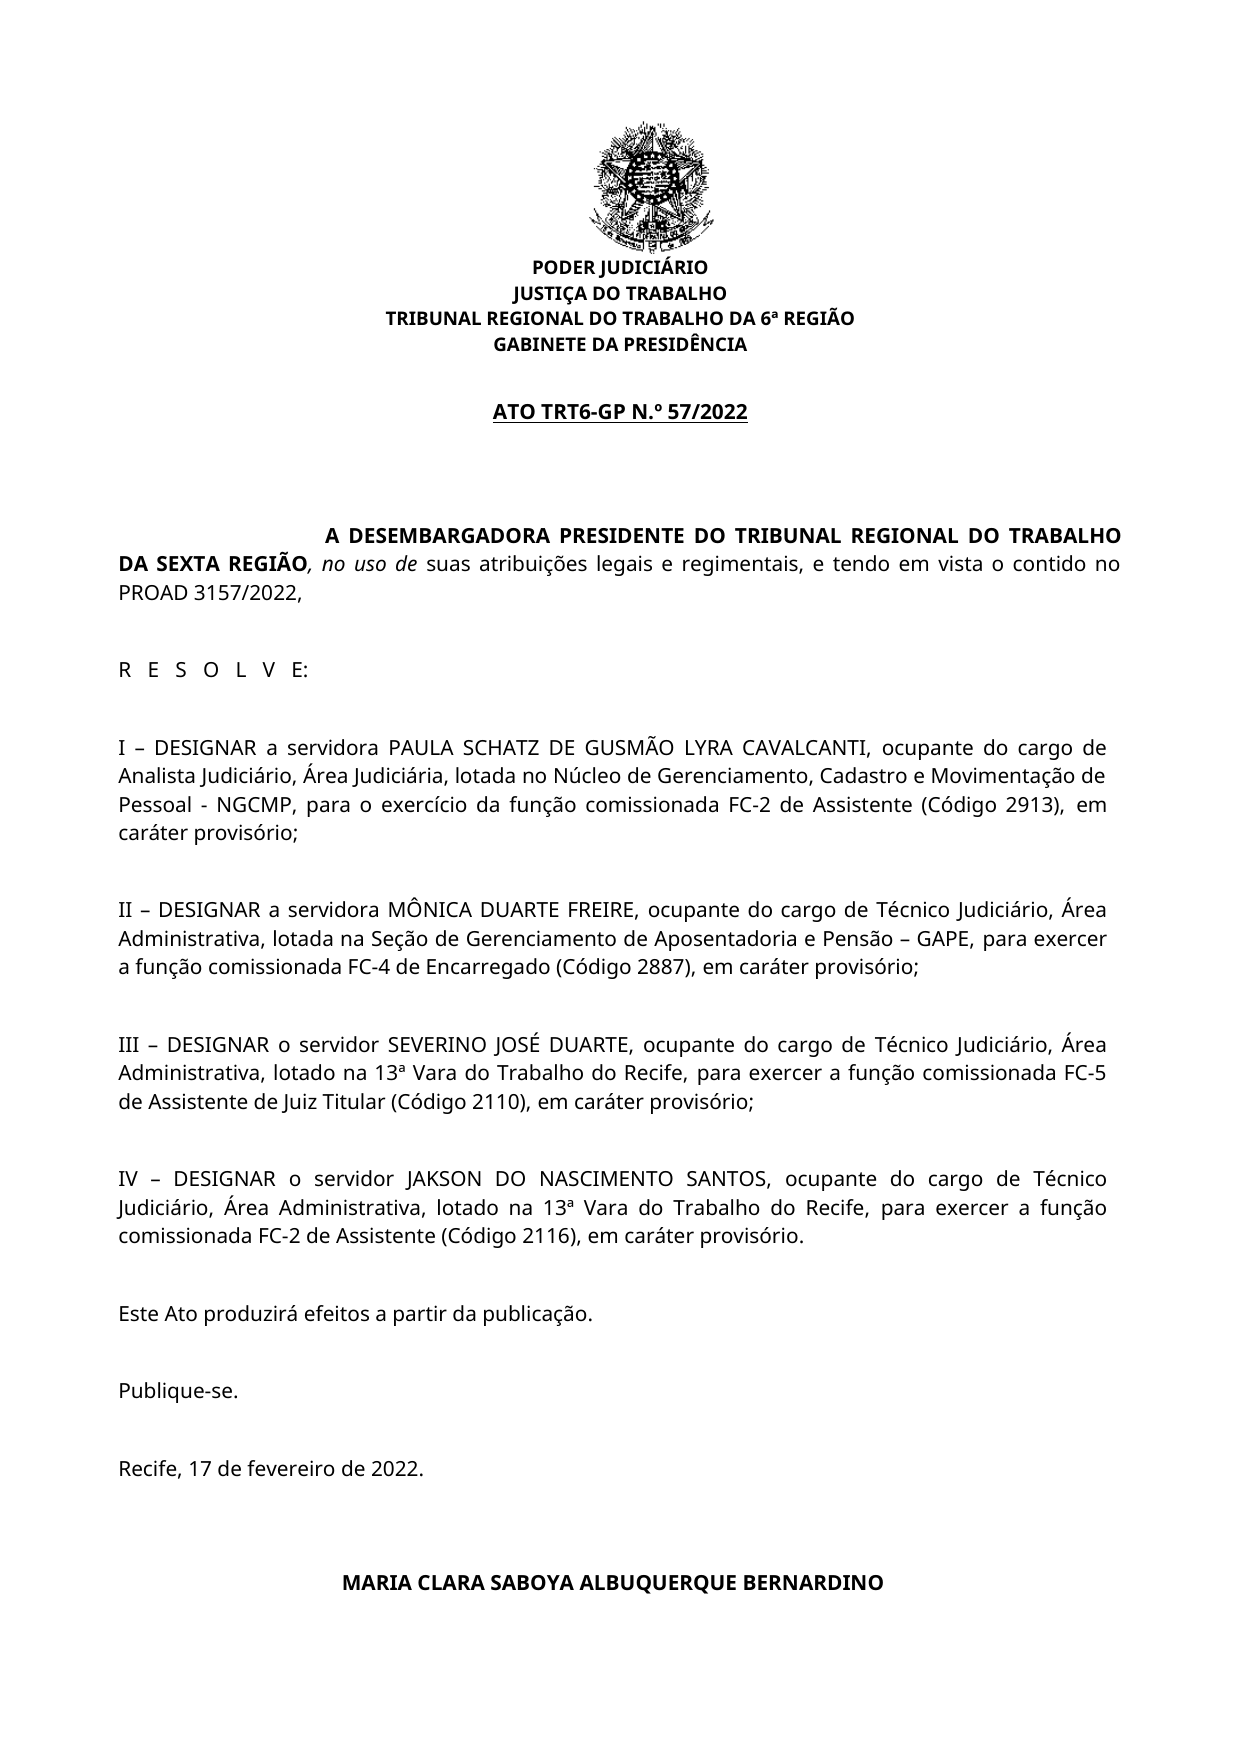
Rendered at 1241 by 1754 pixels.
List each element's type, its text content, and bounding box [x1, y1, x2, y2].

text MARIA CLARA SABOYA ALBUQUERQUE BERNARDINO [118, 1568, 1107, 1596]
text ATO TRT6-GP N.º 57/2022 [118, 397, 1122, 426]
text III – DESIGNAR o servidor SEVERINO JOSÉ DUARTE, ocupante do cargo de Técnico Judiciário, Área Administrativa, lotado na 13ª Vara do Trabalho do Recife, para exercer a função comissionada FC-5 de Assistente de Juiz Titular (Código 2110), em caráter provisório; [118, 1030, 1107, 1115]
text TRIBUNAL REGIONAL DO TRABALHO DA 6ª REGIÃO [118, 306, 1122, 331]
subtitle JUSTIÇA DO TRABALHO [118, 280, 1122, 306]
text Publique-se. [118, 1376, 1107, 1405]
text I – DESIGNAR a servidora PAULA SCHATZ DE GUSMÃO LYRA CAVALCANTI, ocupante do cargo de Analista Judiciário, Área Judiciária, lotada no Núcleo de Gerenciamento, Cadastro e Movimentação de Pessoal - NGCMP, para o exercício da função comissionada FC-2 de Assistente (Código 2913), em caráter provisório; [118, 733, 1107, 847]
text IV – DESIGNAR o servidor JAKSON DO NASCIMENTO SANTOS, ocupante do cargo de Técnico Judiciário, Área Administrativa, lotado na 13ª Vara do Trabalho do Recife, para exercer a função comissionada FC-2 de Assistente (Código 2116), em caráter provisório. [118, 1164, 1107, 1250]
text R E S O L V E: [118, 655, 1107, 684]
text Recife, 17 de fevereiro de 2022. [118, 1454, 1107, 1482]
picture [587, 118, 717, 255]
text PODER JUDICIÁRIO [118, 254, 1122, 280]
text II – DESIGNAR a servidora MÔNICA DUARTE FREIRE, ocupante do cargo de Técnico Judiciário, Área Administrativa, lotada na Seção de Gerenciamento de Aposentadoria e Pensão – GAPE, para exercer a função comissionada FC-4 de Encarregado (Código 2887), em caráter provisório; [118, 896, 1107, 981]
text Este Ato produzirá efeitos a partir da publicação. [118, 1299, 1107, 1327]
text GABINETE DA PRESIDÊNCIA [118, 331, 1122, 357]
text A DESEMBARGADORA PRESIDENTE DO TRIBUNAL REGIONAL DO TRABALHO DA SEXTA REGIÃO, no uso de suas atribuições legais e regimentais, e tendo em vista o contido no PROAD 3157/2022, [118, 521, 1122, 606]
